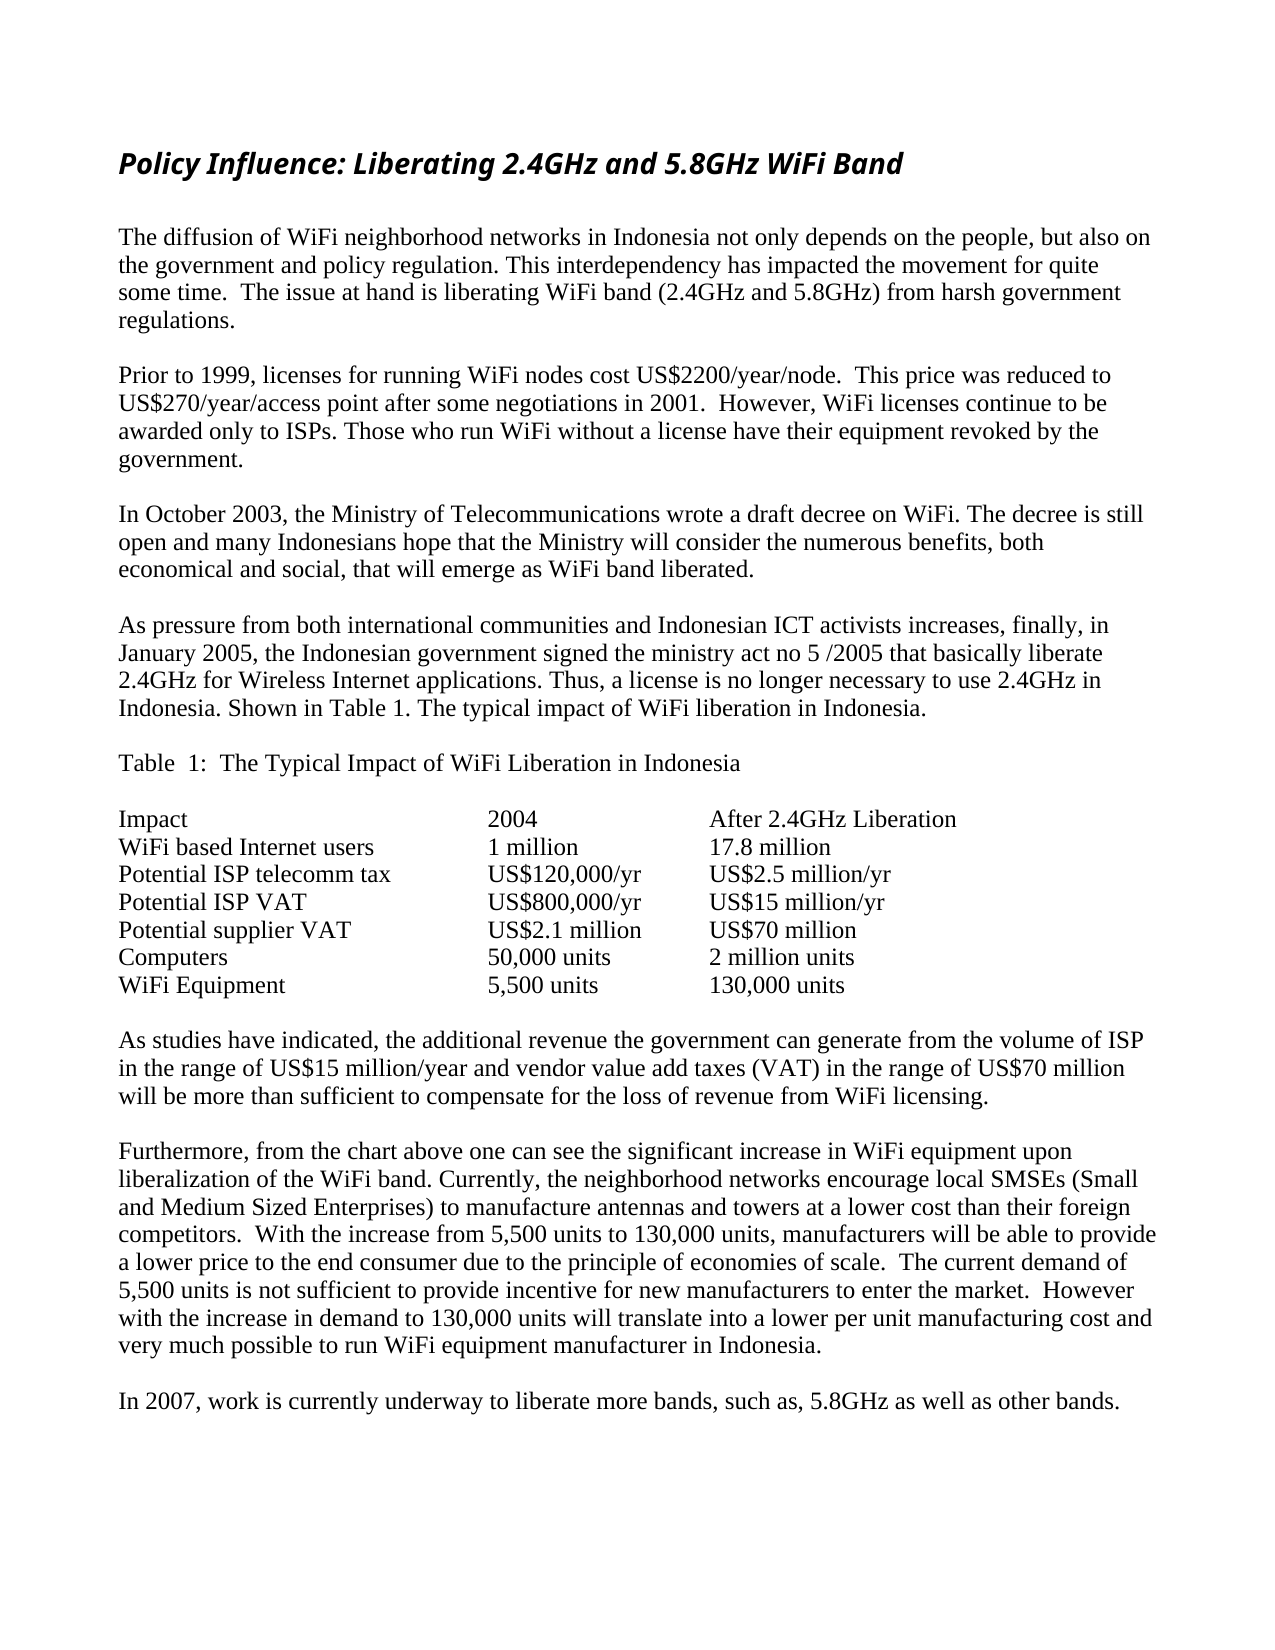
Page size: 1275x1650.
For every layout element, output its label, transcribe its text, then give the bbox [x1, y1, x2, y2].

text As pressure from both international communities and Indonesian ICT activists increases, finally, in January 2005, the Indonesian government signed the ministry act no 5 /2005 that basically liberate 2.4GHz for Wireless Internet applications. Thus, a license is no longer necessary to use 2.4GHz in Indonesia. Shown in Table 1. The typical impact of WiFi liberation in Indonesia. [118, 611, 1157, 722]
text In October 2003, the Ministry of Telecommunications wrote a draft decree on WiFi. The decree is still open and many Indonesians hope that the Ministry will consider the numerous benefits, both economical and social, that will emerge as WiFi band liberated. [118, 500, 1157, 583]
subtitle Policy Influence: Liberating 2.4GHz and 5.8GHz WiFi Band [118, 143, 1157, 183]
text In 2007, work is currently underway to liberate more bands, such as, 5.8GHz as well as other bands. [118, 1387, 1157, 1414]
text Potential ISP telecomm tax US$120,000/yr US$2.5 million/yr [118, 860, 1157, 888]
text As studies have indicated, the additional revenue the government can generate from the volume of ISP in the range of US$15 million/year and vendor value add taxes (VAT) in the range of US$70 million will be more than sufficient to compensate for the loss of revenue from WiFi licensing. [118, 1027, 1157, 1110]
text WiFi Equipment 5,500 units 130,000 units [118, 971, 1157, 999]
text Furthermore, from the chart above one can see the significant increase in WiFi equipment upon liberalization of the WiFi band. Currently, the neighborhood networks encourage local SMSEs (Small and Medium Sized Enterprises) to manufacture antennas and towers at a lower cost than their foreign competitors. With the increase from 5,500 units to 130,000 units, manufacturers will be able to provide a lower price to the end consumer due to the principle of economies of scale. The current demand of 5,500 units is not sufficient to provide incentive for new manufacturers to enter the market. However with the increase in demand to 130,000 units will translate into a lower per unit manufacturing cost and very much possible to run WiFi equipment manufacturer in Indonesia. [118, 1137, 1157, 1359]
text Potential ISP VAT US$800,000/yr US$15 million/yr [118, 888, 1157, 916]
text Impact 2004 After 2.4GHz Liberation [118, 805, 1157, 833]
text Table 1: The Typical Impact of WiFi Liberation in Indonesia [118, 749, 1157, 777]
text Prior to 1999, licenses for running WiFi nodes cost US$2200/year/node. This price was reduced to US$270/year/access point after some negotiations in 2001. However, WiFi licenses continue to be awarded only to ISPs. Those who run WiFi without a license have their equipment revoked by the government. [118, 362, 1157, 472]
text The diffusion of WiFi neighborhood networks in Indonesia not only depends on the people, but also on the government and policy regulation. This interdependency has impacted the movement for quite some time. The issue at hand is liberating WiFi band (2.4GHz and 5.8GHz) from harsh government regulations. [118, 223, 1157, 334]
text Potential supplier VAT US$2.1 million US$70 million [118, 916, 1157, 943]
text WiFi based Internet users 1 million 17.8 million [118, 833, 1157, 860]
text Computers 50,000 units 2 million units [118, 943, 1157, 971]
